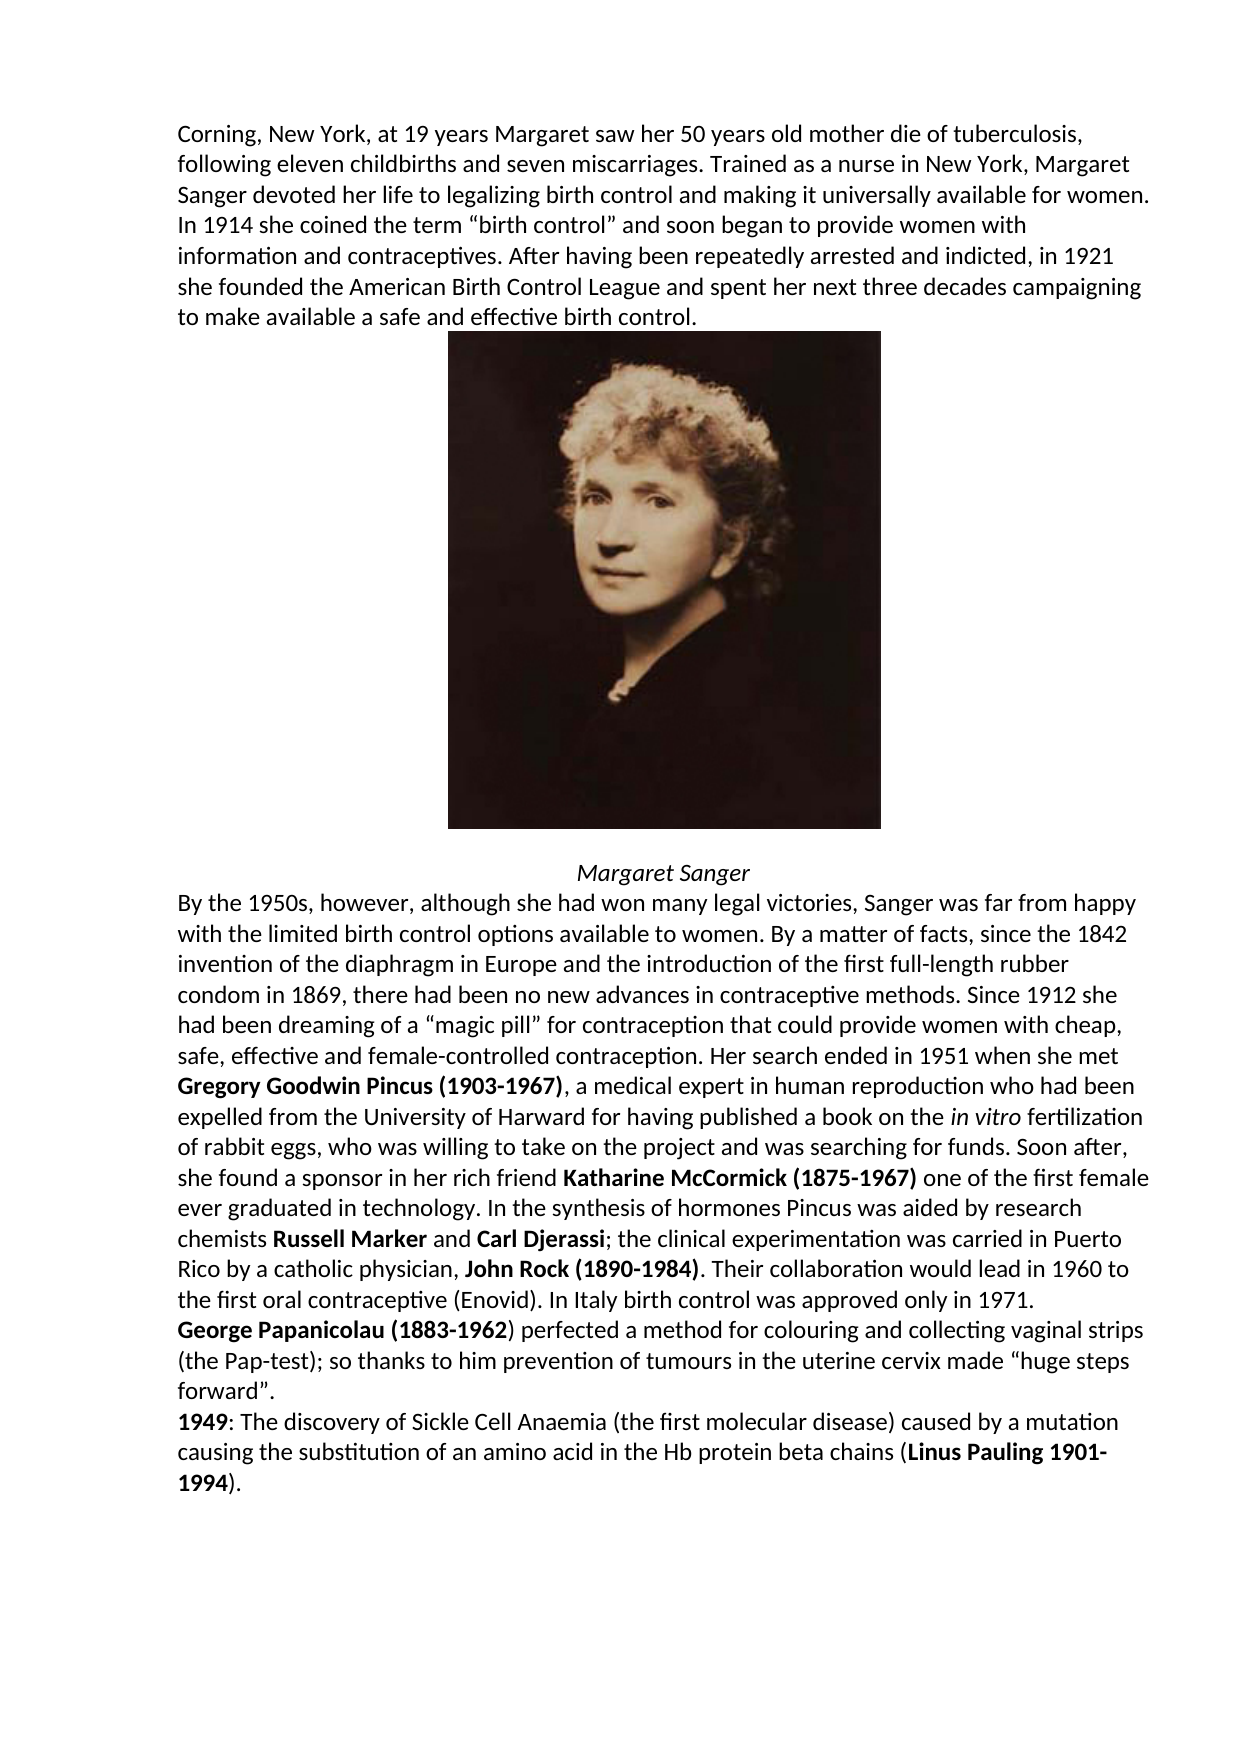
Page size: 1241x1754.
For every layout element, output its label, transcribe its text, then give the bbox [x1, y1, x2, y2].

text 1949: The discovery of Sickle Cell Anaemia (the first molecular disease) caused by a mutation causing the substitution of an amino acid in the Hb protein beta chains (Linus Pauling 1901-1994). [177, 1406, 1152, 1498]
text Corning, New York, at 19 years Margaret saw her 50 years old mother die of tuberculosis, following eleven childbirths and seven miscarriages. Trained as a nurse in New York, Margaret Sanger devoted her life to legalizing birth control and making it universally available for women. In 1914 she coined the term “birth control” and soon began to provide women with information and contraceptives. After having been repeatedly arrested and indicted, in 1921 she founded the American Birth Control League and spent her next three decades campaigning to make available a safe and effective birth control. [177, 118, 1152, 332]
text By the 1950s, however, although she had won many legal victories, Sanger was far from happy with the limited birth control options available to women. By a matter of facts, since the 1842 invention of the diaphragm in Europe and the introduction of the first full-length rubber condom in 1869, there had been no new advances in contraceptive methods. Since 1912 she had been dreaming of a “magic pill” for contraception that could provide women with cheap, safe, effective and female-controlled contraception. Her search ended in 1951 when she met Gregory Goodwin Pincus (1903-1967), a medical expert in human reproduction who had been expelled from the University of Harward for having published a book on the in vitro fertilization of rabbit eggs, who was willing to take on the project and was searching for funds. Soon after, she found a sponsor in her rich friend Katharine McCormick (1875-1967) one of the first female ever graduated in technology. In the synthesis of hormones Pincus was aided by research chemists Russell Marker and Carl Djerassi; the clinical experimentation was carried in Puerto Rico by a catholic physician, John Rock (1890-1984). Their collaboration would lead in 1960 to the first oral contraceptive (Enovid). In Italy birth control was approved only in 1971. [177, 887, 1152, 1314]
picture [448, 331, 881, 829]
text George Papanicolau (1883-1962) perfected a method for colouring and collecting vaginal strips (the Pap-test); so thanks to him prevention of tumours in the uterine cervix made “huge steps forward”. [177, 1314, 1152, 1406]
text Margaret Sanger [177, 857, 1152, 887]
